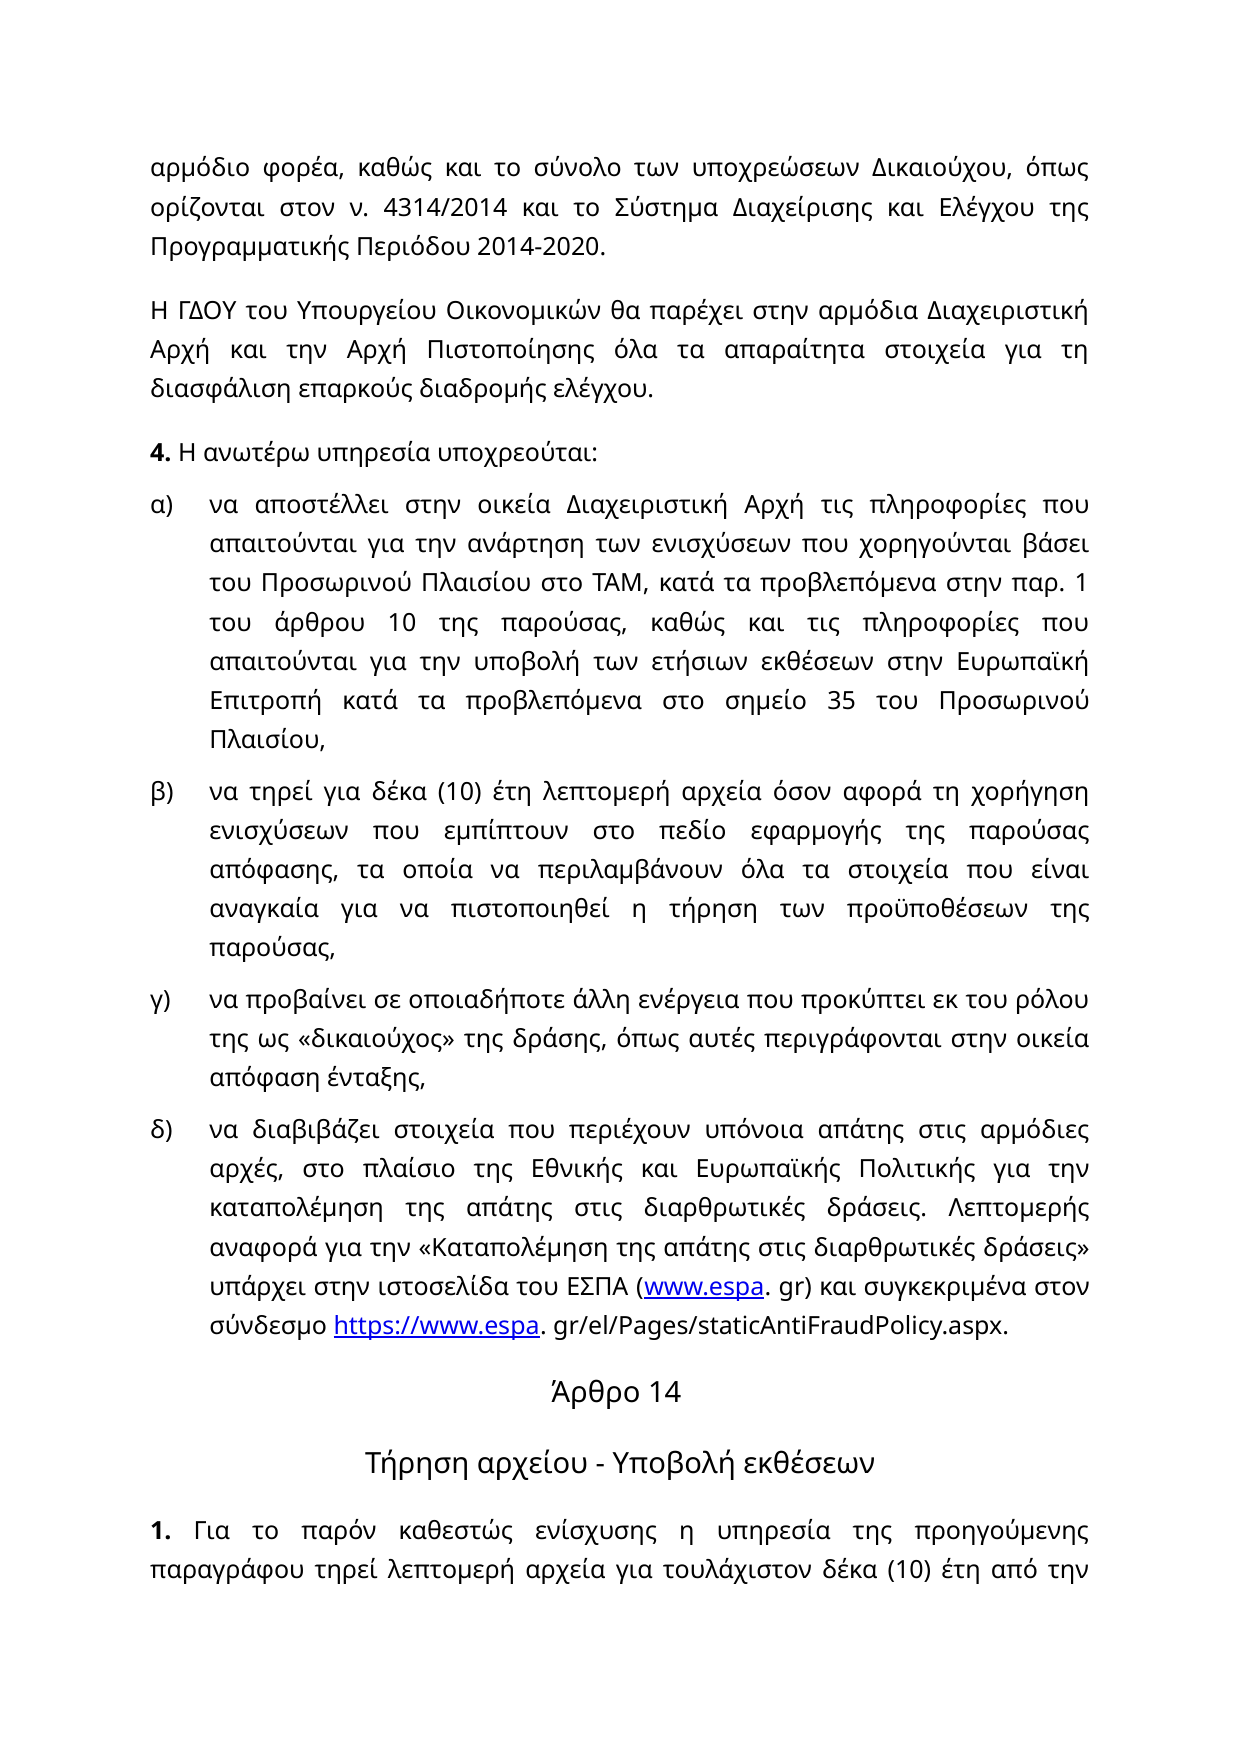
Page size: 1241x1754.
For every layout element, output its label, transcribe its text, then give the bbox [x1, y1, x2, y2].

list δ) να διαβιβάζει στοιχεία που περιέχουν υπόνοια απάτης στις αρμόδιες αρχές, στο πλαίσιο της Εθνικής και Ευρωπαϊκής Πολιτικής για την καταπολέμηση της απάτης στις διαρθρωτικές δράσεις. Λεπτομερής αναφορά για την «Καταπολέμηση της απάτης στις διαρθρωτικές δράσεις» υπάρχει στην ιστοσελίδα του ΕΣΠΑ (www.espa. gr) και συγκεκριμένα στον σύνδεσμο https://www.espa. gr/el/Pages/staticAntiFraudPolicy.aspx. [150, 1112, 1090, 1342]
subtitle Τήρηση αρχείου - Υποβολή εκθέσεων [150, 1442, 1090, 1482]
text αρμόδιο φορέα, καθώς και το σύνολο των υποχρεώσεων Δικαιούχου, όπως ορίζονται στον ν. 4314/2014 και το Σύστημα Διαχείρισης και Ελέγχου της Προγραμματικής Περιόδου 2014-2020. [150, 150, 1090, 262]
text 4. Η ανωτέρω υπηρεσία υποχρεούται: [150, 435, 1090, 469]
list γ) να προβαίνει σε οποιαδήποτε άλλη ενέργεια που προκύπτει εκ του ρόλου της ως «δικαιούχος» της δράσης, όπως αυτές περιγράφονται στην οικεία απόφαση ένταξης, [150, 982, 1090, 1094]
list β) να τηρεί για δέκα (10) έτη λεπτομερή αρχεία όσον αφορά τη χορήγηση ενισχύσεων που εμπίπτουν στο πεδίο εφαρμογής της παρούσας απόφασης, τα οποία να περιλαμβάνουν όλα τα στοιχεία που είναι αναγκαία για να πιστοποιηθεί η τήρηση των προϋποθέσεων της παρούσας, [150, 773, 1090, 964]
text Η ΓΔΟΥ του Υπουργείου Οικονομικών θα παρέχει στην αρμόδια Διαχειριστική Αρχή και την Αρχή Πιστοποίησης όλα τα απαραίτητα στοιχεία για τη διασφάλιση επαρκούς διαδρομής ελέγχου. [150, 292, 1090, 405]
text 1. Για το παρόν καθεστώς ενίσχυσης η υπηρεσία της προηγούμενης παραγράφου τηρεί λεπτομερή αρχεία για τουλάχιστον δέκα (10) έτη από την [150, 1513, 1090, 1586]
list α) να αποστέλλει στην οικεία Διαχειριστική Αρχή τις πληροφορίες που απαιτούνται για την ανάρτηση των ενισχύσεων που χορηγούνται βάσει του Προσωρινού Πλαισίου στο ΤΑΜ, κατά τα προβλεπόμενα στην παρ. 1 του άρθρου 10 της παρούσας, καθώς και τις πληροφορίες που απαιτούνται για την υποβολή των ετήσιων εκθέσεων στην Ευρωπαϊκή Επιτροπή κατά τα προβλεπόμενα στο σημείο 35 του Προσωρινού Πλαισίου, [150, 487, 1090, 756]
subtitle Άρθρο 14 [150, 1372, 1090, 1411]
